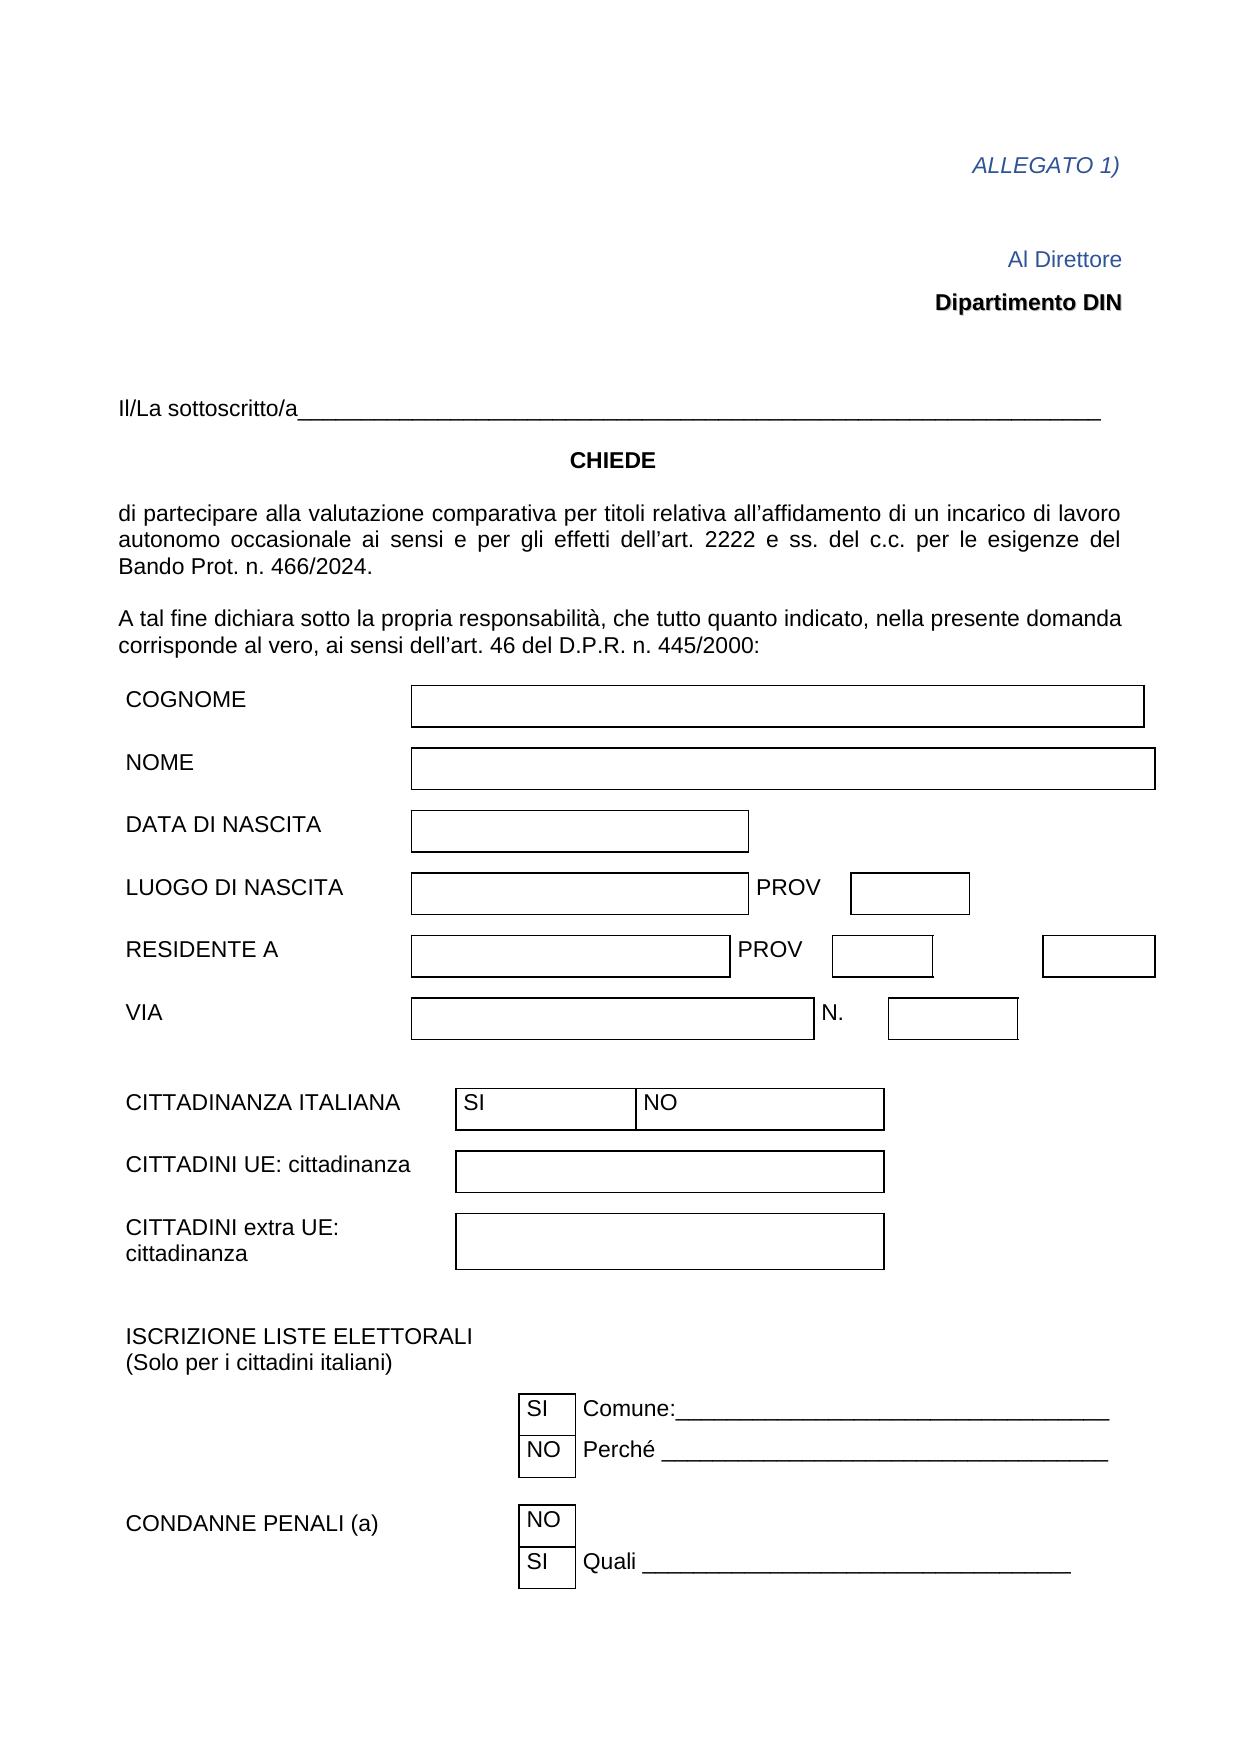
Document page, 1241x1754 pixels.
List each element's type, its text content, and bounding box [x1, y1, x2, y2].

table_cell [1018, 1192, 1043, 1212]
table_cell [889, 1213, 933, 1268]
table_cell [412, 749, 1154, 789]
table_cell [933, 1040, 951, 1067]
table_cell [1018, 914, 1043, 934]
table_cell [951, 810, 969, 851]
table_cell [118, 914, 411, 934]
table_cell [951, 728, 969, 747]
table_cell [118, 789, 411, 809]
table_cell SI [520, 1395, 575, 1435]
text CHIEDE [103, 447, 1122, 474]
table_cell [814, 1039, 833, 1067]
table_cell CITTADINANZA ITALIANA [118, 1088, 455, 1129]
table_cell [833, 810, 851, 851]
table_cell [951, 1150, 969, 1192]
table_cell [1043, 914, 1144, 934]
table_cell [1144, 914, 1155, 934]
table_cell [1144, 872, 1155, 914]
table_cell [951, 1088, 969, 1129]
table_cell [1144, 790, 1155, 809]
table_cell [1043, 1192, 1144, 1212]
table_cell [1043, 1213, 1144, 1268]
table_cell Quali _____________________________________ [576, 1546, 1070, 1588]
table_cell [1144, 1213, 1155, 1268]
table_cell [969, 810, 1018, 851]
table_cell [889, 810, 933, 851]
table_cell [970, 872, 1018, 914]
table_cell [951, 1192, 969, 1212]
subtitle Al Direttore [634, 246, 1122, 272]
table_cell [951, 790, 969, 809]
table_header [412, 686, 1143, 726]
table_cell NO [520, 1436, 575, 1476]
table_cell [412, 874, 748, 914]
table_cell [969, 1040, 1018, 1067]
table_cell [411, 976, 951, 997]
table_header [1145, 685, 1155, 726]
table_cell [951, 915, 969, 934]
table_cell [1018, 851, 1043, 872]
table_cell [969, 728, 1018, 747]
table_cell [412, 936, 729, 976]
table_cell [1043, 1067, 1144, 1087]
table_cell [1018, 872, 1043, 914]
table_cell [1043, 1150, 1144, 1192]
table_cell [1018, 1150, 1043, 1192]
table_header CONDANNE PENALI (a) [118, 1504, 518, 1546]
table_cell [933, 1088, 951, 1129]
table_cell [1018, 1039, 1155, 1067]
table_cell [851, 810, 884, 851]
table_cell SI [457, 1089, 635, 1129]
table_cell [1043, 728, 1144, 747]
table_cell [969, 1088, 1018, 1129]
table_cell [411, 1192, 951, 1212]
table_cell [1043, 1129, 1144, 1150]
table_cell [969, 851, 1018, 872]
table_cell NOME [118, 747, 411, 789]
table_cell [884, 810, 888, 851]
table_cell [889, 1088, 933, 1129]
table_cell [1018, 1129, 1043, 1150]
table_cell [969, 1213, 1018, 1268]
table_cell [1144, 978, 1155, 997]
table_header ISCRIZIONE LISTE ELETTORALI (Solo per i cittadini italiani) [118, 1323, 524, 1393]
text di partecipare alla valutazione comparativa per titoli relativa all’affidamento di un incarico di lavoro autonomo occasionale ai sensi e per gli effetti dell’art. 2222 e ss. del c.c. per le esigenze del Bando Prot. n. 466/2024. [118, 500, 1122, 579]
table_cell [969, 790, 1018, 809]
table_header [598, 1504, 1070, 1546]
table_cell [852, 874, 969, 914]
table_header [525, 1323, 601, 1393]
table_cell [412, 811, 748, 851]
table_cell [933, 1150, 951, 1192]
table_cell [118, 1129, 411, 1150]
table_cell [411, 1067, 951, 1087]
table_cell [1018, 790, 1043, 809]
table_cell [1144, 726, 1155, 747]
table_cell [457, 1214, 883, 1268]
table_cell VIA [118, 997, 411, 1039]
table_cell [889, 1150, 933, 1192]
table_cell [457, 1152, 883, 1192]
table_cell CAP [933, 935, 1042, 976]
table_cell CITTADINI extra UE: cittadinanza [118, 1213, 455, 1268]
table_cell [411, 790, 951, 809]
table_cell [411, 728, 951, 747]
table_cell [118, 1192, 411, 1212]
table_cell [833, 1039, 851, 1067]
table_cell [1144, 1088, 1155, 1129]
table_cell [118, 976, 411, 997]
table_header COGNOME [118, 685, 411, 726]
table_cell [933, 1213, 951, 1268]
table_cell [969, 1192, 1018, 1212]
table_cell [851, 1039, 888, 1067]
table_cell [969, 1150, 1018, 1192]
table_cell Perché ___________________________________ [576, 1435, 1213, 1476]
table_cell Comune:__________________________________ [576, 1393, 1213, 1435]
table_cell SI [520, 1548, 575, 1588]
table_cell [749, 810, 814, 851]
table_cell [118, 1393, 518, 1435]
table_cell [118, 1435, 518, 1476]
table_cell [889, 999, 1017, 1039]
table_cell NO [637, 1089, 883, 1129]
table_cell [951, 1067, 969, 1087]
table_cell [1043, 872, 1144, 914]
table_cell [889, 1040, 933, 1067]
table_cell [1018, 1088, 1043, 1129]
table_cell [1144, 1129, 1155, 1150]
table_cell [951, 1040, 969, 1067]
table_cell [1018, 728, 1043, 747]
table_cell [118, 1039, 411, 1067]
table_cell [969, 976, 1018, 997]
table_cell [118, 851, 411, 872]
table_cell [1043, 978, 1144, 997]
table_cell [1144, 810, 1155, 851]
table_header [601, 1323, 1213, 1393]
table_cell [1018, 997, 1043, 1039]
table_cell RESIDENTE A [118, 935, 411, 976]
table_cell PROV [731, 935, 832, 976]
table_cell CITTADINI UE: cittadinanza [118, 1150, 455, 1192]
table_cell [951, 1129, 969, 1150]
table_cell PROV [749, 872, 850, 914]
table_header NO [520, 1506, 575, 1546]
table_cell [814, 810, 833, 851]
text Dipartimento DIN [634, 289, 1122, 316]
table_cell [411, 1129, 951, 1150]
table_cell N. [815, 997, 888, 1039]
table_cell [118, 726, 411, 747]
table_cell DATA DI NASCITA [118, 810, 411, 851]
table_cell [118, 1067, 411, 1087]
table_cell [749, 1040, 814, 1067]
table_cell LUOGO DI NASCITA [118, 872, 411, 914]
table_cell [730, 1040, 748, 1067]
table_cell [1043, 851, 1144, 872]
table_cell [951, 1213, 969, 1268]
table_cell [833, 936, 932, 976]
table_cell [1144, 1150, 1155, 1192]
table_cell [1144, 997, 1155, 1039]
table_cell [1043, 997, 1144, 1039]
table_cell [411, 851, 951, 872]
table_cell [951, 851, 969, 872]
subtitle ALLEGATO 1) [118, 152, 1122, 178]
text Il/La sottoscritto/a_______________________________________________________________ [118, 394, 1122, 421]
table_cell [1018, 1067, 1043, 1087]
table_cell [969, 1067, 1018, 1087]
table_cell [1144, 1192, 1155, 1212]
table_cell [933, 810, 951, 851]
table_cell [969, 914, 1018, 934]
table_cell [1018, 976, 1043, 997]
table_cell [1144, 1067, 1155, 1087]
table_cell [1044, 936, 1154, 976]
table_cell [411, 1040, 730, 1067]
table_cell [118, 1546, 518, 1588]
table_cell [1043, 1088, 1144, 1129]
table_cell [951, 976, 969, 997]
table_cell [1043, 790, 1144, 809]
table_cell [1018, 1213, 1043, 1268]
table_cell [1144, 851, 1155, 872]
table_cell [969, 1129, 1018, 1150]
table_header [576, 1504, 598, 1546]
table_cell [411, 914, 951, 934]
text A tal fine dichiara sotto la propria responsabilità, che tutto quanto indicato, nella presente domanda corrisponde al vero, ai sensi dell’art. 46 del D.P.R. n. 445/2000: [118, 605, 1122, 658]
table_cell [1043, 810, 1144, 851]
table_cell [1018, 810, 1043, 851]
table_cell [412, 999, 813, 1039]
